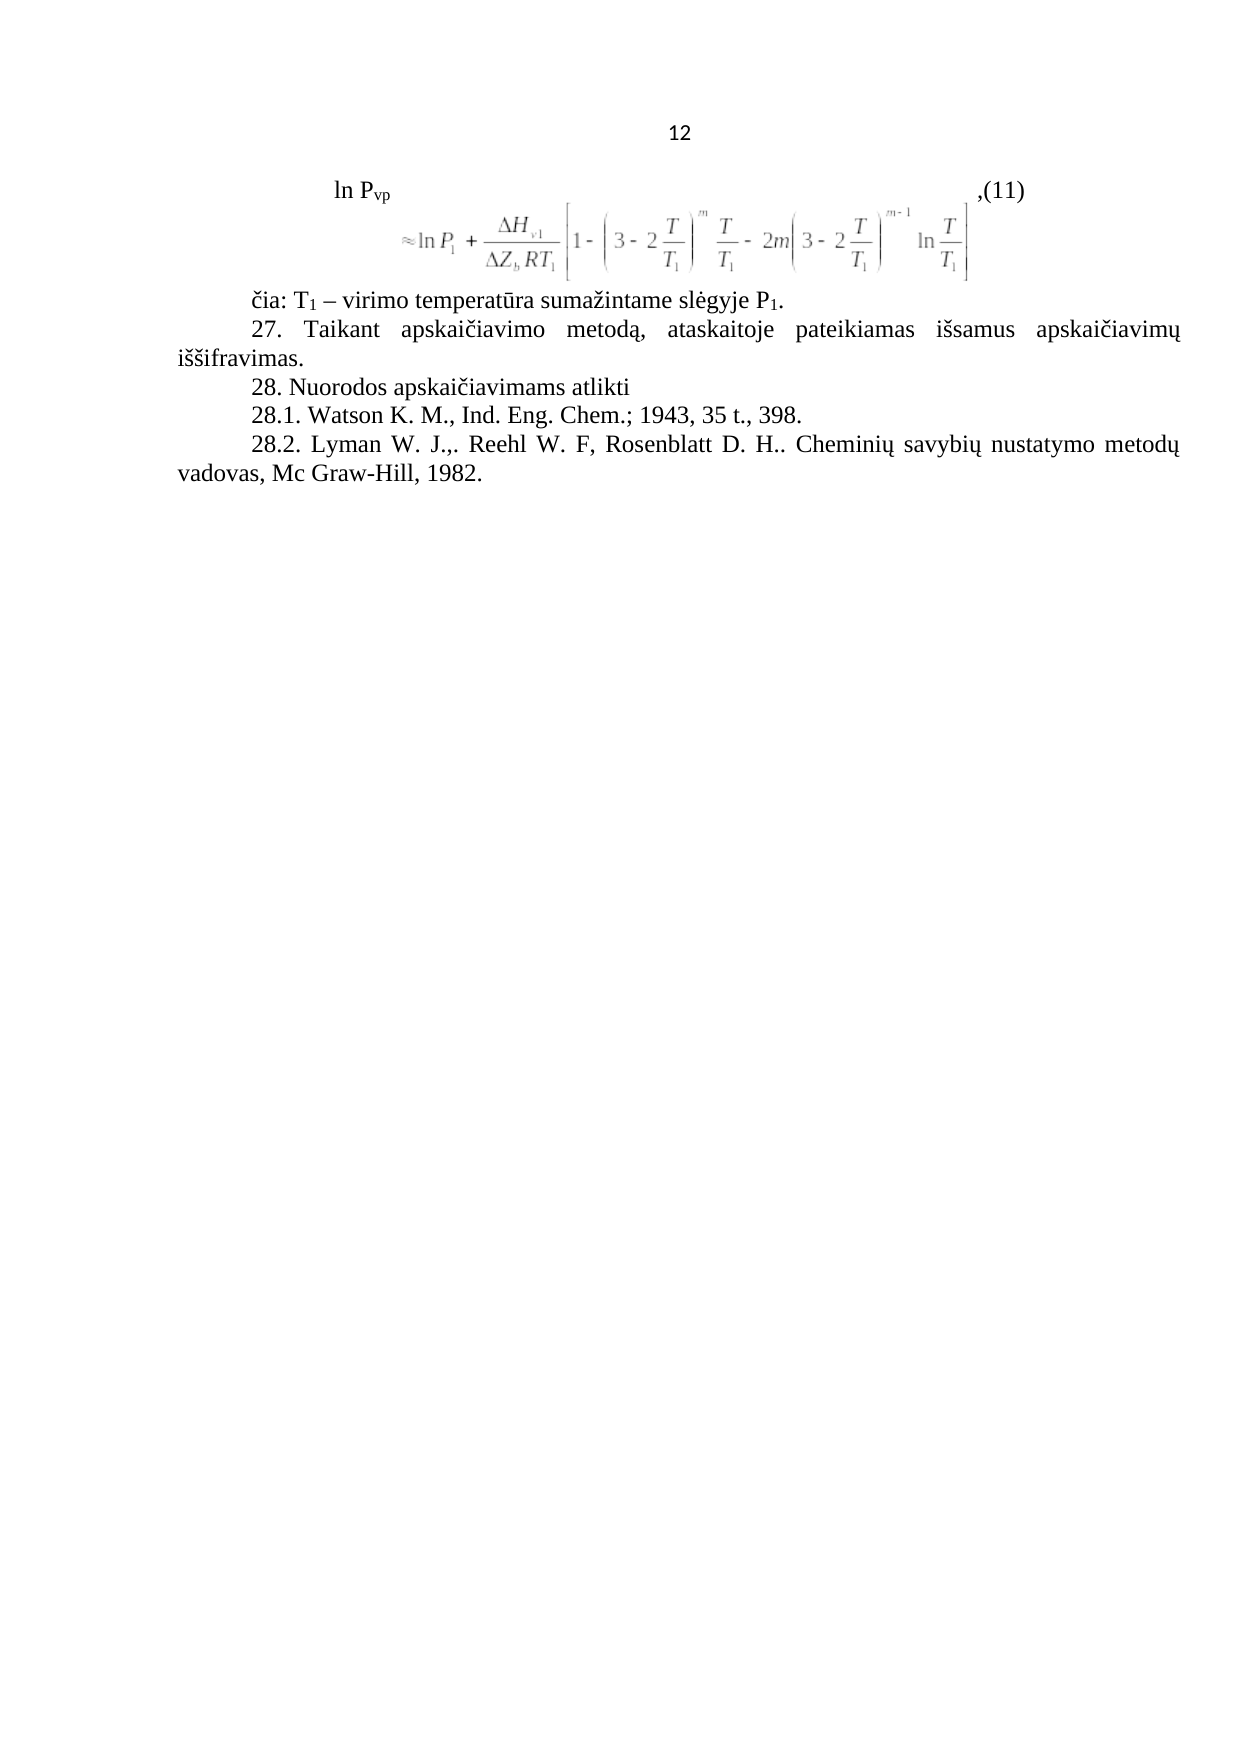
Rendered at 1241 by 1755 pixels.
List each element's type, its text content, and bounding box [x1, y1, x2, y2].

text 28. Nuorodos apskaičiavimams atlikti [177, 372, 1181, 401]
text čia: T1 – virimo temperatūra sumažintame slėgyje P1. [177, 286, 1181, 314]
text ln Pvp ,(11) [177, 175, 1181, 286]
text 28.2. Lyman W. J.,. Reehl W. F, Rosenblatt D. H.. Cheminių savybių nustatymo metodų vadovas, Mc Graw-Hill, 1982. [177, 429, 1181, 487]
text 28.1. Watson K. M., Ind. Eng. Chem.; 1943, 35 t., 398. [177, 401, 1181, 429]
text 27. Taikant apskaičiavimo metodą, ataskaitoje pateikiamas išsamus apskaičiavimų iššifravimas. [177, 314, 1181, 372]
